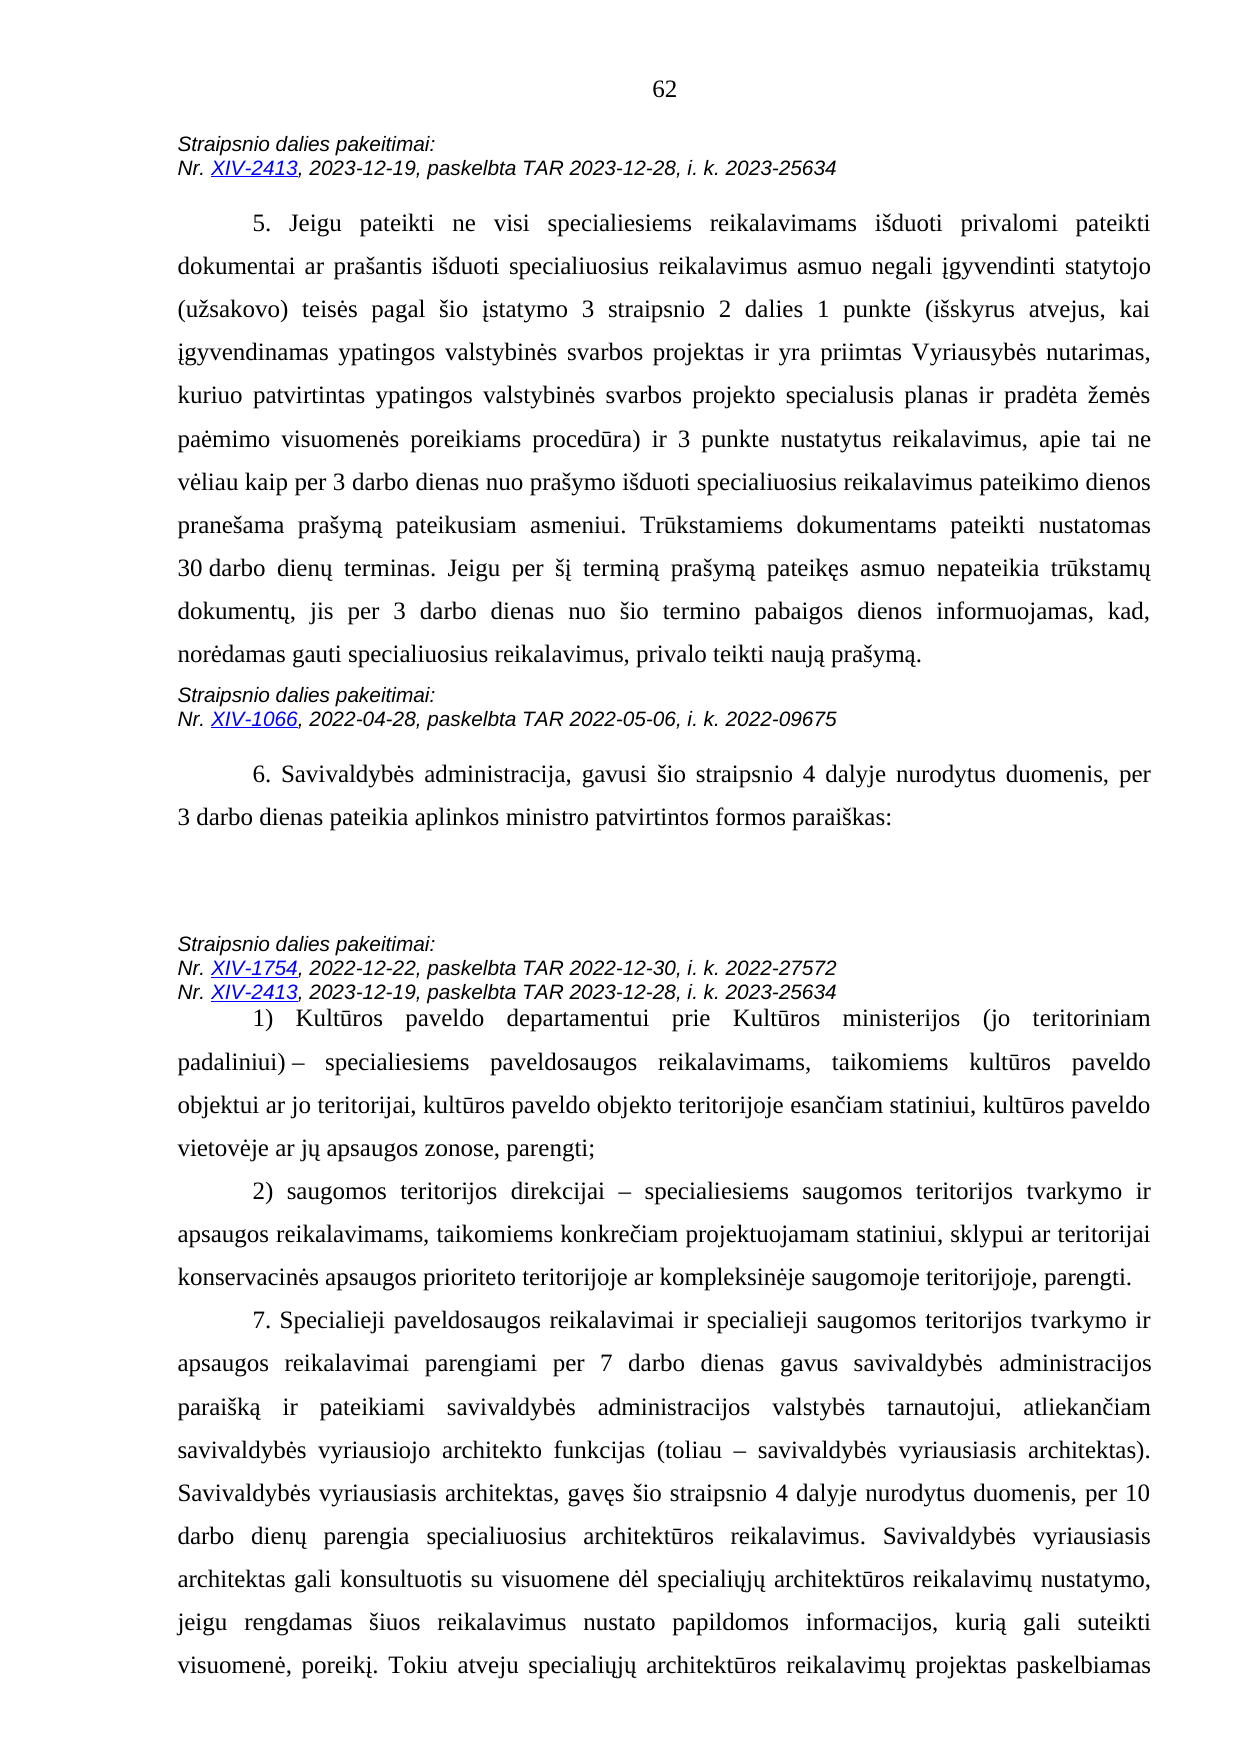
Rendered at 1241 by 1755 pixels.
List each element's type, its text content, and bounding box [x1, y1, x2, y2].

text 1) Kultūros paveldo departamentui prie Kultūros ministerijos (jo teritoriniam padaliniui) – specialiesiems paveldosaugos reikalavimams, taikomiems kultūros paveldo objektui ar jo teritorijai, kultūros paveldo objekto teritorijoje esančiam statiniui, kultūros paveldo vietovėje ar jų apsaugos zonose, parengti; [177, 1003, 1152, 1162]
text Straipsnio dalies pakeitimai: [177, 131, 1152, 155]
text 2) saugomos teritorijos direkcijai – specialiesiems saugomos teritorijos tvarkymo ir apsaugos reikalavimams, taikomiems konkrečiam projektuojamam statiniui, sklypui ar teritorijai konservacinės apsaugos prioriteto teritorijoje ar kompleksinėje saugomoje teritorijoje, parengti. [177, 1176, 1152, 1291]
text Straipsnio dalies pakeitimai: [177, 682, 1152, 706]
text Nr. XIV-1754, 2022-12-22, paskelbta TAR 2022-12-30, i. k. 2022-27572 [177, 956, 1152, 979]
text Straipsnio dalies pakeitimai: [177, 932, 1152, 956]
text 6. Savivaldybės administracija, gavusi šio straipsnio 4 dalyje nurodytus duomenis, per 3 darbo dienas pateikia aplinkos ministro patvirtintos formos paraiškas: [177, 759, 1152, 831]
text Nr. XIV-2413, 2023-12-19, paskelbta TAR 2023-12-28, i. k. 2023-25634 [177, 155, 1152, 179]
text Nr. XIV-1066, 2022-04-28, paskelbta TAR 2022-05-06, i. k. 2022-09675 [177, 706, 1152, 730]
text Nr. XIV-2413, 2023-12-19, paskelbta TAR 2023-12-28, i. k. 2023-25634 [177, 979, 1152, 1003]
text 5. Jeigu pateikti ne visi specialiesiems reikalavimams išduoti privalomi pateikti dokumentai ar prašantis išduoti specialiuosius reikalavimus asmuo negali įgyvendinti statytojo (užsakovo) teisės pagal šio įstatymo 3 straipsnio 2 dalies 1 punkte (išskyrus atvejus, kai įgyvendinamas ypatingos valstybinės svarbos projektas ir yra priimtas Vyriausybės nutarimas, kuriuo patvirtintas ypatingos valstybinės svarbos projekto specialusis planas ir pradėta žemės paėmimo visuomenės poreikiams procedūra) ir 3 punkte nustatytus reikalavimus, apie tai ne vėliau kaip per 3 darbo dienas nuo prašymo išduoti specialiuosius reikalavimus pateikimo dienos pranešama prašymą pateikusiam asmeniui. Trūkstamiems dokumentams pateikti nustatomas 30 darbo dienų terminas. Jeigu per šį terminą prašymą pateikęs asmuo nepateikia trūkstamų dokumentų, jis per 3 darbo dienas nuo šio termino pabaigos dienos informuojamas, kad, norėdamas gauti specialiuosius reikalavimus, privalo teikti naują prašymą. [177, 208, 1152, 668]
text 7. Specialieji paveldosaugos reikalavimai ir specialieji saugomos teritorijos tvarkymo ir apsaugos reikalavimai parengiami per 7 darbo dienas gavus savivaldybės administracijos paraišką ir pateikiami savivaldybės administracijos valstybės tarnautojui, atliekančiam savivaldybės vyriausiojo architekto funkcijas (toliau – savivaldybės vyriausiasis architektas). Savivaldybės vyriausiasis architektas, gavęs šio straipsnio 4 dalyje nurodytus duomenis, per 10 darbo dienų parengia specialiuosius architektūros reikalavimus. Savivaldybės vyriausiasis architektas gali konsultuotis su visuomene dėl specialiųjų architektūros reikalavimų nustatymo, jeigu rengdamas šiuos reikalavimus nustato papildomos informacijos, kurią gali suteikti visuomenė, poreikį. Tokiu atveju specialiųjų architektūros reikalavimų projektas paskelbiamas [177, 1305, 1152, 1679]
